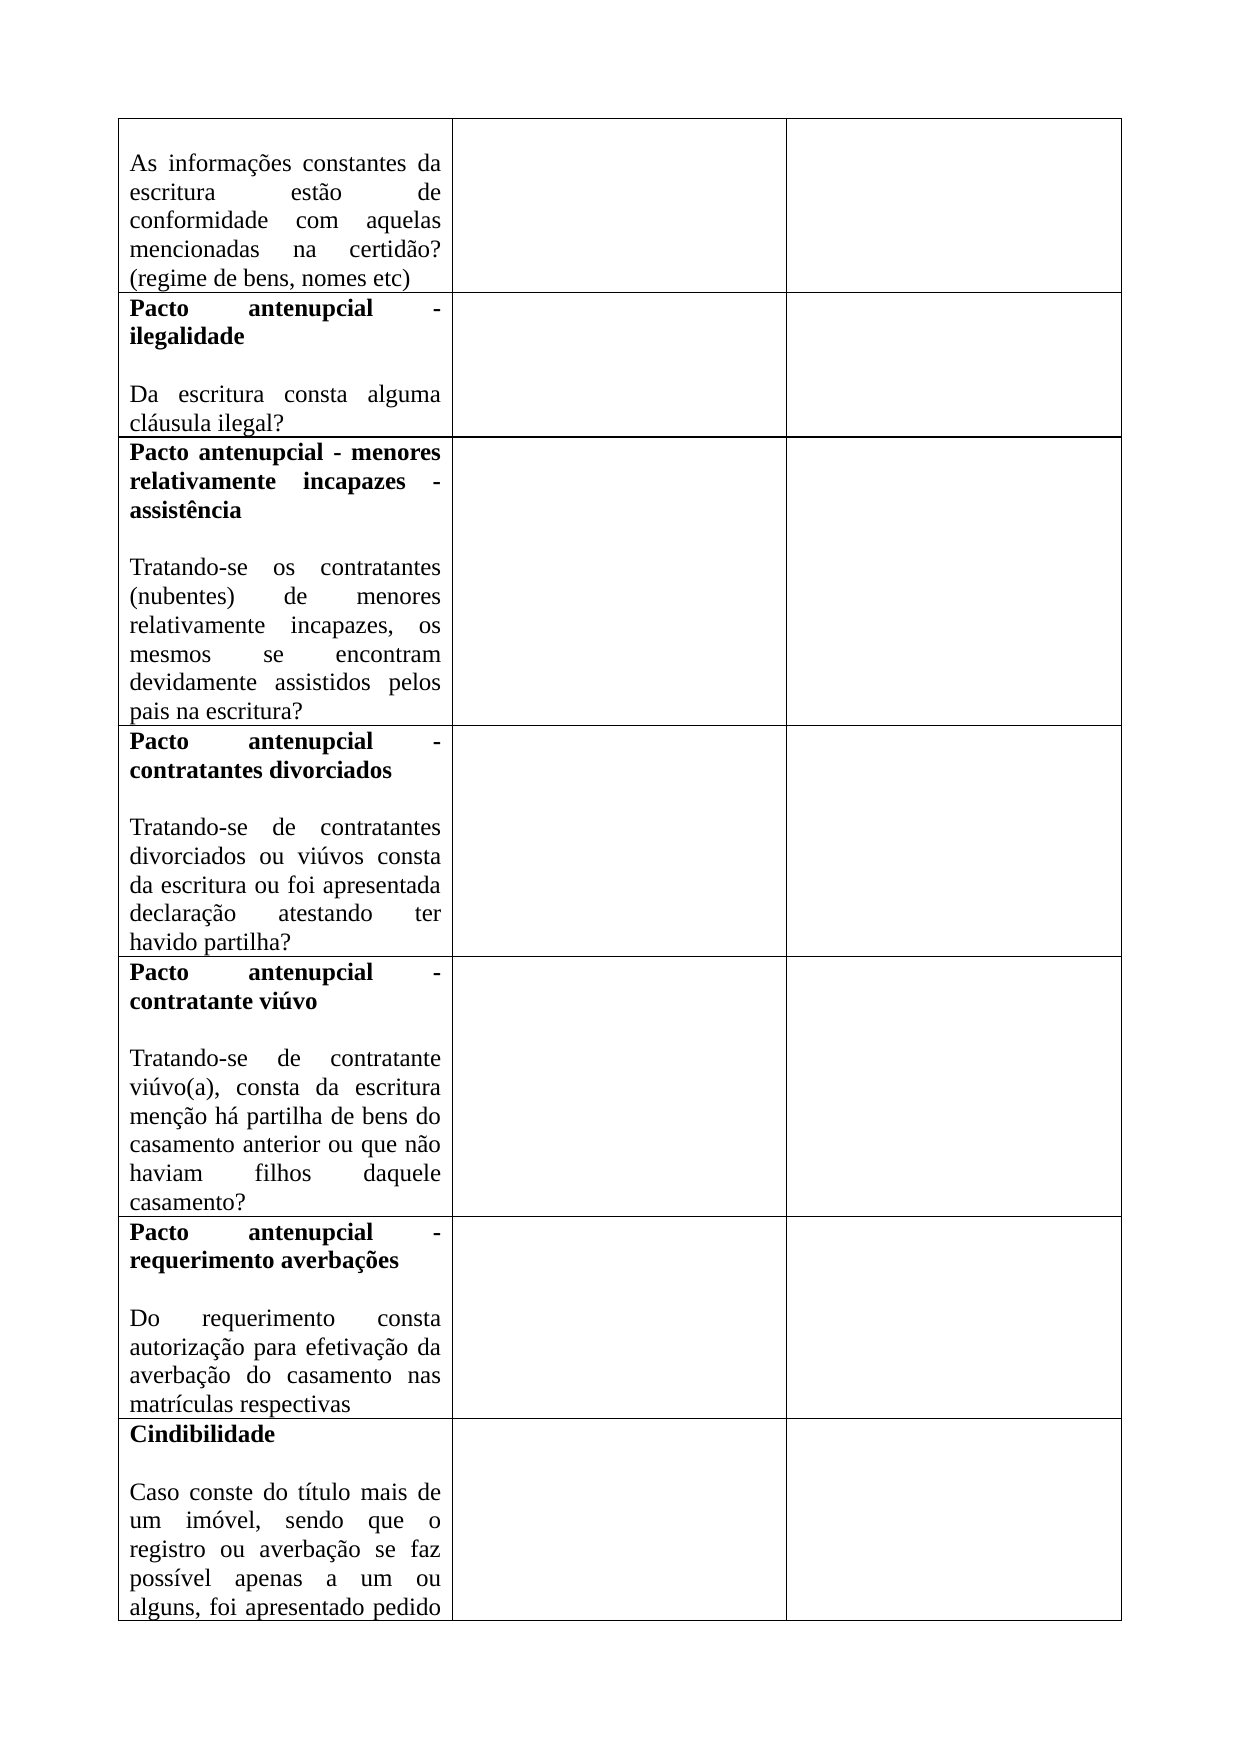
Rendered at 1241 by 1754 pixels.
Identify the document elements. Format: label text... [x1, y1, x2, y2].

table_cell [787, 119, 1121, 292]
table_cell Pacto antenupcial - menores relativamente incapazes - assistência Tratando-se os contratantes (nubentes) de menores relativamente incapazes, os mesmos se encontram devidamente assistidos pelos pais na escritura? [119, 438, 452, 725]
table_cell [453, 293, 786, 436]
table_cell [787, 293, 1121, 436]
table_cell [453, 726, 786, 956]
table_cell [787, 1217, 1121, 1418]
table_cell Pacto antenupcial - contratantes divorciados Tratando-se de contratantes divorciados ou viúvos consta da escritura ou foi apresentada declaração atestando ter havido partilha? [119, 726, 452, 956]
table_cell [787, 957, 1121, 1216]
table_cell [453, 1419, 786, 1620]
table_cell [453, 957, 786, 1216]
table_cell [787, 726, 1121, 956]
table_cell Cindibilidade Caso conste do título mais de um imóvel, sendo que o registro ou averbação se faz possível apenas a um ou alguns, foi apresentado pedido [119, 1419, 452, 1620]
table_cell [453, 438, 786, 725]
table_cell [787, 438, 1121, 725]
table_cell Pacto antenupcial - contratante viúvo Tratando-se de contratante viúvo(a), consta da escritura menção há partilha de bens do casamento anterior ou que não haviam filhos daquele casamento? [119, 957, 452, 1216]
table_cell [453, 1217, 786, 1418]
table_cell Pacto antenupcial - requerimento averbações Do requerimento consta autorização para efetivação da averbação do casamento nas matrículas respectivas [119, 1217, 452, 1418]
table_cell As informações constantes da escritura estão de conformidade com aquelas mencionadas na certidão? (regime de bens, nomes etc) [119, 119, 452, 292]
table_cell [787, 1419, 1121, 1620]
table_cell [453, 119, 786, 292]
table_cell Pacto antenupcial - ilegalidade Da escritura consta alguma cláusula ilegal? [119, 293, 452, 436]
